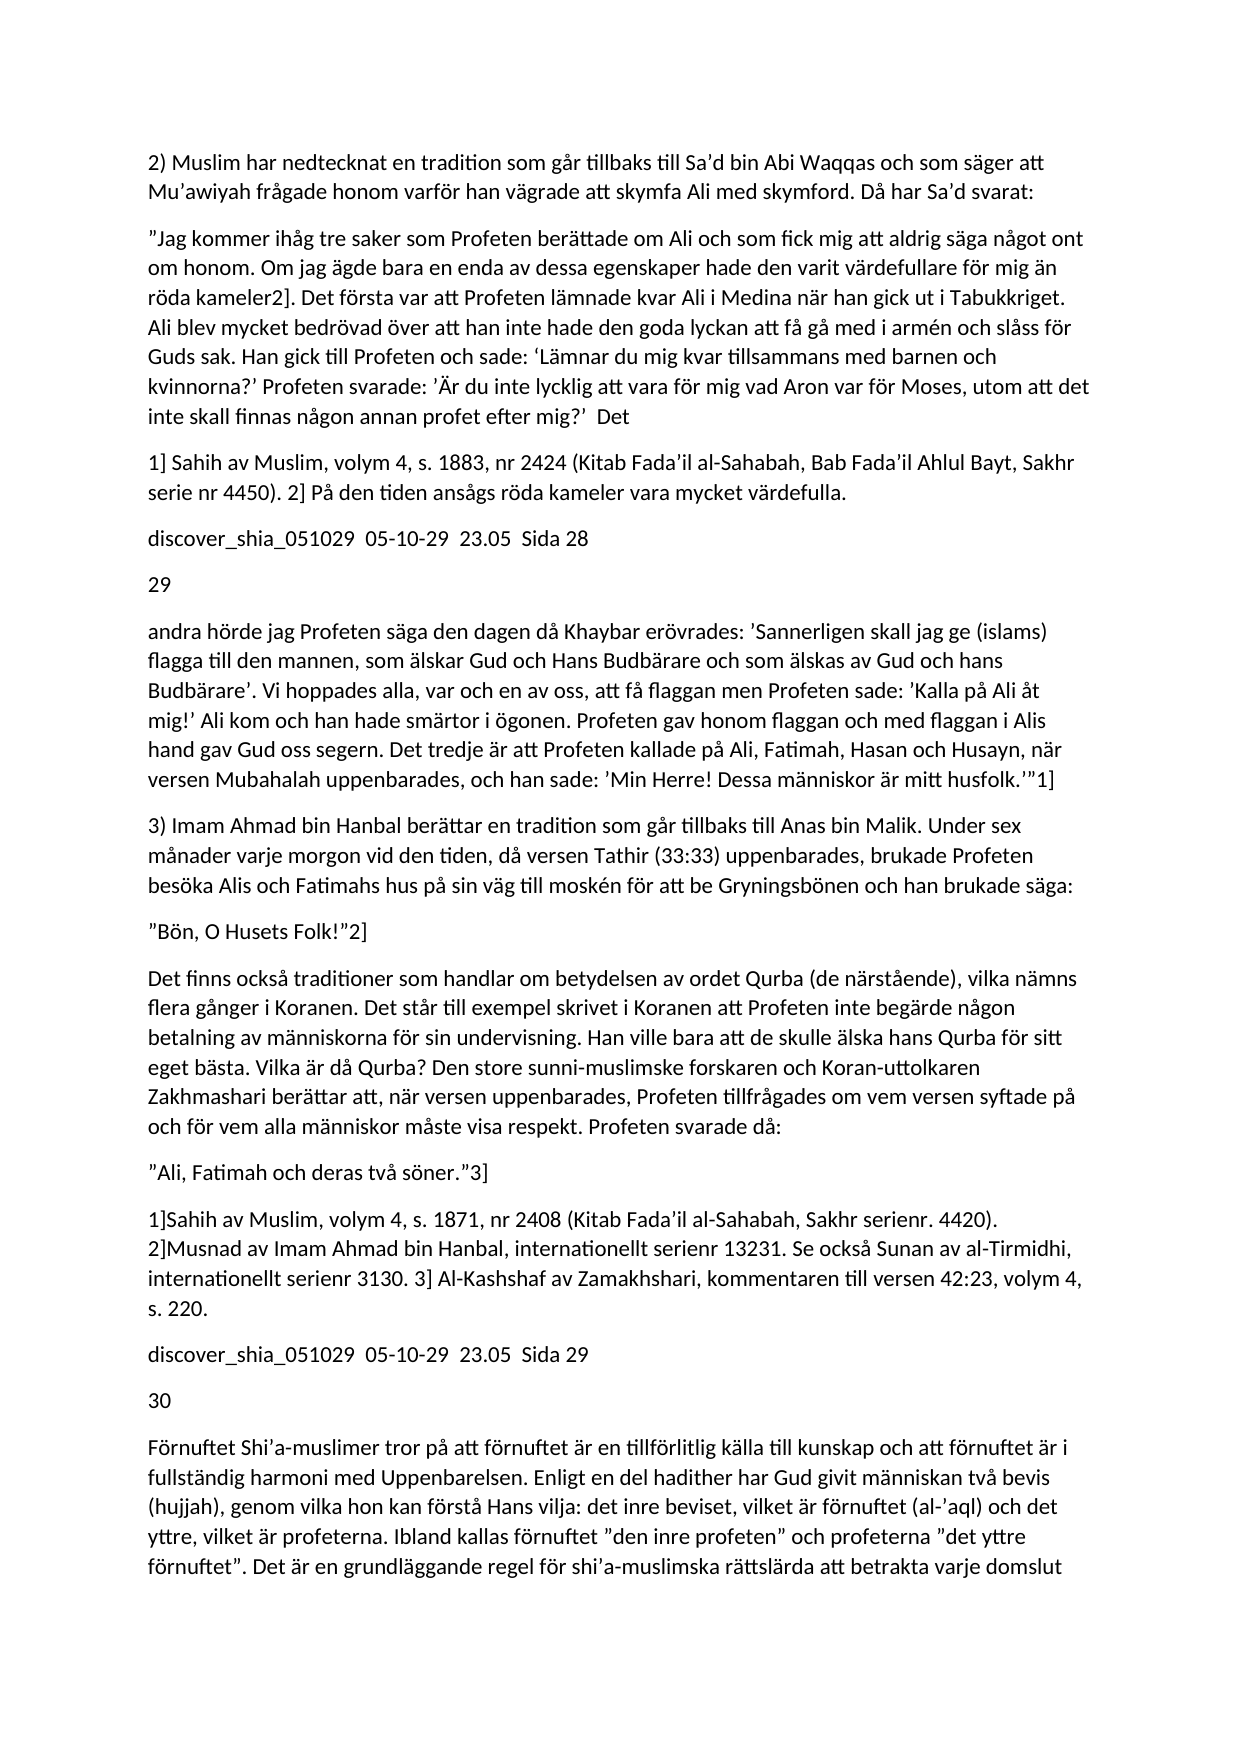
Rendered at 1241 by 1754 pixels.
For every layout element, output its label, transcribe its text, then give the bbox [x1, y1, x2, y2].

text ”Bön, O Husets Folk!”2] [148, 917, 1093, 945]
text Förnuftet Shi’a-muslimer tror på att förnuftet är en tillförlitlig källa till kunskap och att förnuftet är i fullständig harmoni med Uppenbarelsen. Enligt en del hadither har Gud givit människan två bevis (hujjah), genom vilka hon kan förstå Hans vilja: det inre beviset, vilket är förnuftet (al-’aql) och det yttre, vilket är profeterna. Ibland kallas förnuftet ”den inre profeten” och profeterna ”det yttre förnuftet”. Det är en grundläggande regel för shi’a-muslimska rättslärda att betrakta varje domslut [148, 1433, 1093, 1580]
text discover_shia_051029 05-10-29 23.05 Sida 29 [148, 1340, 1093, 1368]
text 1] Sahih av Muslim, volym 4, s. 1883, nr 2424 (Kitab Fada’il al-Sahabah, Bab Fada’il Ahlul Bayt, Sakhr serie nr 4450). 2] På den tiden ansågs röda kameler vara mycket värdefulla. [148, 448, 1093, 506]
text 30 [148, 1387, 1093, 1415]
text andra hörde jag Profeten säga den dagen då Khaybar erövrades: ’Sannerligen skall jag ge (islams) flagga till den mannen, som älskar Gud och Hans Budbärare och som älskas av Gud och hans Budbärare’. Vi hoppades alla, var och en av oss, att få flaggan men Profeten sade: ’Kalla på Ali åt mig!’ Ali kom och han hade smärtor i ögonen. Profeten gav honom flaggan och med flaggan i Alis hand gav Gud oss segern. Det tredje är att Profeten kallade på Ali, Fatimah, Hasan och Husayn, när versen Mubahalah uppenbarades, och han sade: ’Min Herre! Dessa människor är mitt husfolk.’”1] [148, 617, 1093, 793]
text 1]Sahih av Muslim, volym 4, s. 1871, nr 2408 (Kitab Fada’il al-Sahabah, Sakhr serienr. 4420). 2]Musnad av Imam Ahmad bin Hanbal, internationellt serienr 13231. Se också Sunan av al-Tirmidhi, internationellt serienr 3130. 3] Al-Kashshaf av Zamakhshari, kommentaren till versen 42:23, volym 4, s. 220. [148, 1205, 1093, 1322]
text ”Ali, Fatimah och deras två söner.”3] [148, 1158, 1093, 1187]
text discover_shia_051029 05-10-29 23.05 Sida 28 [148, 524, 1093, 552]
text ”Jag kommer ihåg tre saker som Profeten berättade om Ali och som fick mig att aldrig säga något ont om honom. Om jag ägde bara en enda av dessa egenskaper hade den varit värdefullare för mig än röda kameler2]. Det första var att Profeten lämnade kvar Ali i Medina när han gick ut i Tabukkriget. Ali blev mycket bedrövad över att han inte hade den goda lyckan att få gå med i armén och slåss för Guds sak. Han gick till Profeten och sade: ‘Lämnar du mig kvar tillsammans med barnen och kvinnorna?’ Profeten svarade: ’Är du inte lycklig att vara för mig vad Aron var för Moses, utom att det inte skall finnas någon annan profet efter mig?’ Det [148, 224, 1093, 430]
text 2) Muslim har nedtecknat en tradition som går tillbaks till Sa’d bin Abi Waqqas och som säger att Mu’awiyah frågade honom varför han vägrade att skymfa Ali med skymford. Då har Sa’d svarat: [148, 148, 1093, 205]
text Det finns också traditioner som handlar om betydelsen av ordet Qurba (de närstående), vilka nämns flera gånger i Koranen. Det står till exempel skrivet i Koranen att Profeten inte begärde någon betalning av människorna för sin undervisning. Han ville bara att de skulle älska hans Qurba för sitt eget bästa. Vilka är då Qurba? Den store sunni-muslimske forskaren och Koran-uttolkaren Zakhmashari berättar att, när versen uppenbarades, Profeten tillfrågades om vem versen syftade på och för vem alla människor måste visa respekt. Profeten svarade då: [148, 964, 1093, 1140]
text 29 [148, 571, 1093, 598]
text 3) Imam Ahmad bin Hanbal berättar en tradition som går tillbaks till Anas bin Malik. Under sex månader varje morgon vid den tiden, då versen Tathir (33:33) uppenbarades, brukade Profeten besöka Alis och Fatimahs hus på sin väg till moskén för att be Gryningsbönen och han brukade säga: [148, 812, 1093, 899]
